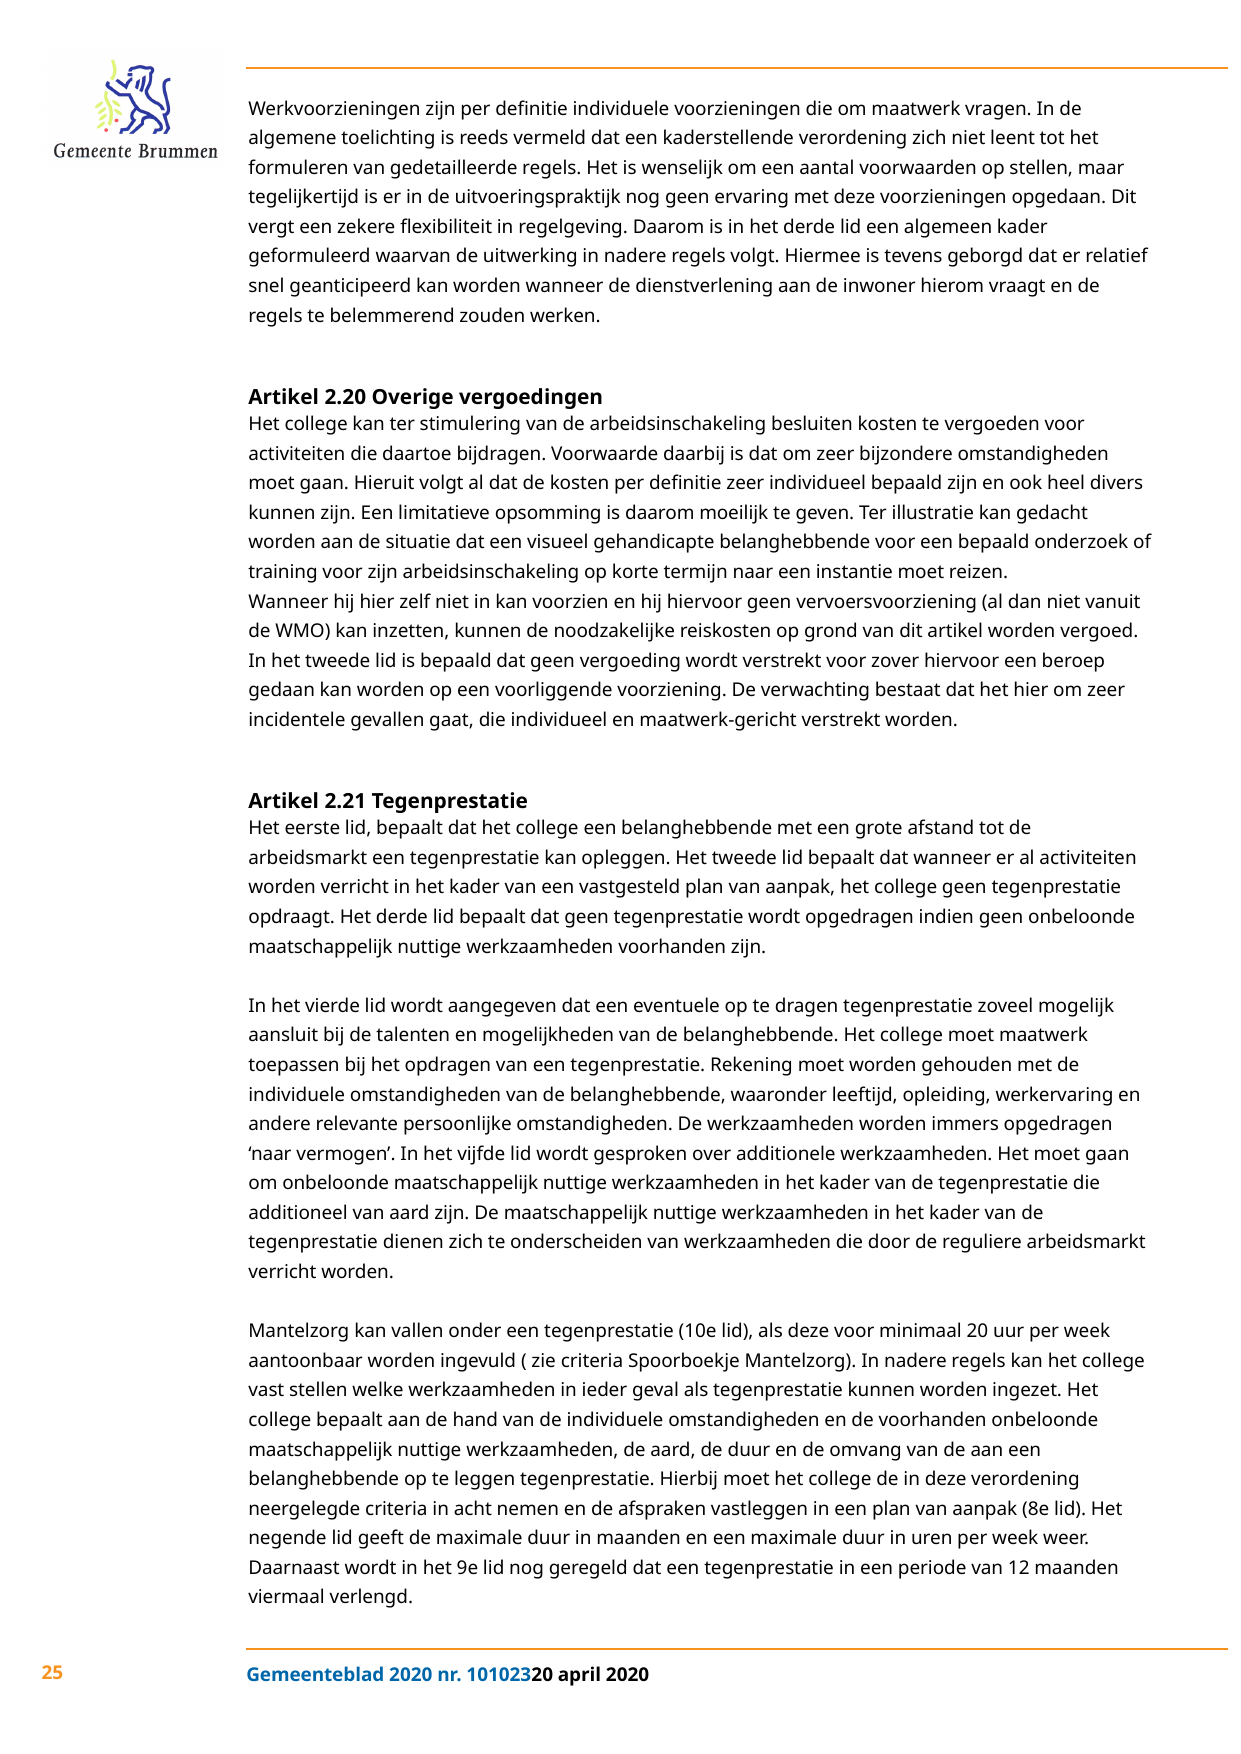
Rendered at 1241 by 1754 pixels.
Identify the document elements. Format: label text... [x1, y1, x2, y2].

text Wanneer hij hier zelf niet in kan voorzien en hij hiervoor geen vervoersvoorziening (al dan niet vanuit de WMO) kan inzetten, kunnen de noodzakelijke reiskosten op grond van dit artikel worden vergoed. In het tweede lid is bepaald dat geen vergoeding wordt verstrekt voor zover hiervoor een beroep gedaan kan worden op een voorliggende voorziening. De verwachting bestaat dat het hier om zeer incidentele gevallen gaat, die individueel en maatwerk-gericht verstrekt worden. [248, 588, 1152, 732]
picture [41, 47, 231, 172]
text Het eerste lid, bepaalt dat het college een belanghebbende met een grote afstand tot de arbeidsmarkt een tegenprestatie kan opleggen. Het tweede lid bepaalt dat wanneer er al activiteiten worden verricht in het kader van een vastgesteld plan van aanpak, het college geen tegenprestatie opdraagt. Het derde lid bepaalt dat geen tegenprestatie wordt opgedragen indien geen onbeloonde maatschappelijk nuttige werkzaamheden voorhanden zijn. [248, 814, 1152, 959]
text Mantelzorg kan vallen onder een tegenprestatie (10e lid), als deze voor minimaal 20 uur per week aantoonbaar worden ingevuld ( zie criteria Spoorboekje Mantelzorg). In nadere regels kan het college vast stellen welke werkzaamheden in ieder geval als tegenprestatie kunnen worden ingezet. Het college bepaalt aan de hand van de individuele omstandigheden en de voorhanden onbeloonde maatschappelijk nuttige werkzaamheden, de aard, de duur en de omvang van de aan een belanghebbende op te leggen tegenprestatie. Hierbij moet het college de in deze verordening neergelegde criteria in acht nemen en de afspraken vastleggen in een plan van aanpak (8e lid). Het negende lid geeft de maximale duur in maanden en een maximale duur in uren per week weer. Daarnaast wordt in het 9e lid nog geregeld dat een tegenprestatie in een periode van 12 maanden viermaal verlengd. [248, 1317, 1152, 1609]
text Het college kan ter stimulering van de arbeidsinschakeling besluiten kosten te vergoeden voor activiteiten die daartoe bijdragen. Voorwaarde daarbij is dat om zeer bijzondere omstandigheden moet gaan. Hieruit volgt al dat de kosten per definitie zeer individueel bepaald zijn en ook heel divers kunnen zijn. Een limitatieve opsomming is daarom moeilijk te geven. Ter illustratie kan gedacht worden aan de situatie dat een visueel gehandicapte belanghebbende voor een bepaald onderzoek of training voor zijn arbeidsinschakeling op korte termijn naar een instantie moet reizen. [248, 410, 1152, 584]
text Artikel 2.20 Overige vergoedingen [248, 382, 1152, 410]
text In het vierde lid wordt aangegeven dat een eventuele op te dragen tegenprestatie zoveel mogelijk aansluit bij de talenten en mogelijkheden van de belanghebbende. Het college moet maatwerk toepassen bij het opdragen van een tegenprestatie. Rekening moet worden gehouden met de individuele omstandigheden van de belanghebbende, waaronder leeftijd, opleiding, werkervaring en andere relevante persoonlijke omstandigheden. De werkzaamheden worden immers opgedragen ‘naar vermogen’. In het vijfde lid wordt gesproken over additionele werkzaamheden. Het moet gaan om onbeloonde maatschappelijk nuttige werkzaamheden in het kader van de tegenprestatie die additioneel van aard zijn. De maatschappelijk nuttige werkzaamheden in het kader van de tegenprestatie dienen zich te onderscheiden van werkzaamheden die door de reguliere arbeidsmarkt verricht worden. [248, 992, 1152, 1284]
text Artikel 2.21 Tegenprestatie [248, 786, 1152, 814]
text Werkvoorzieningen zijn per definitie individuele voorzieningen die om maatwerk vragen. In de algemene toelichting is reeds vermeld dat een kaderstellende verordening zich niet leent tot het formuleren van gedetailleerde regels. Het is wenselijk om een aantal voorwaarden op stellen, maar tegelijkertijd is er in de uitvoeringspraktijk nog geen ervaring met deze voorzieningen opgedaan. Dit vergt een zekere flexibiliteit in regelgeving. Daarom is in het derde lid een algemeen kader geformuleerd waarvan de uitwerking in nadere regels volgt. Hiermee is tevens geborgd dat er relatief snel geanticipeerd kan worden wanneer de dienstverlening aan de inwoner hierom vraagt en de regels te belemmerend zouden werken. [248, 95, 1152, 328]
